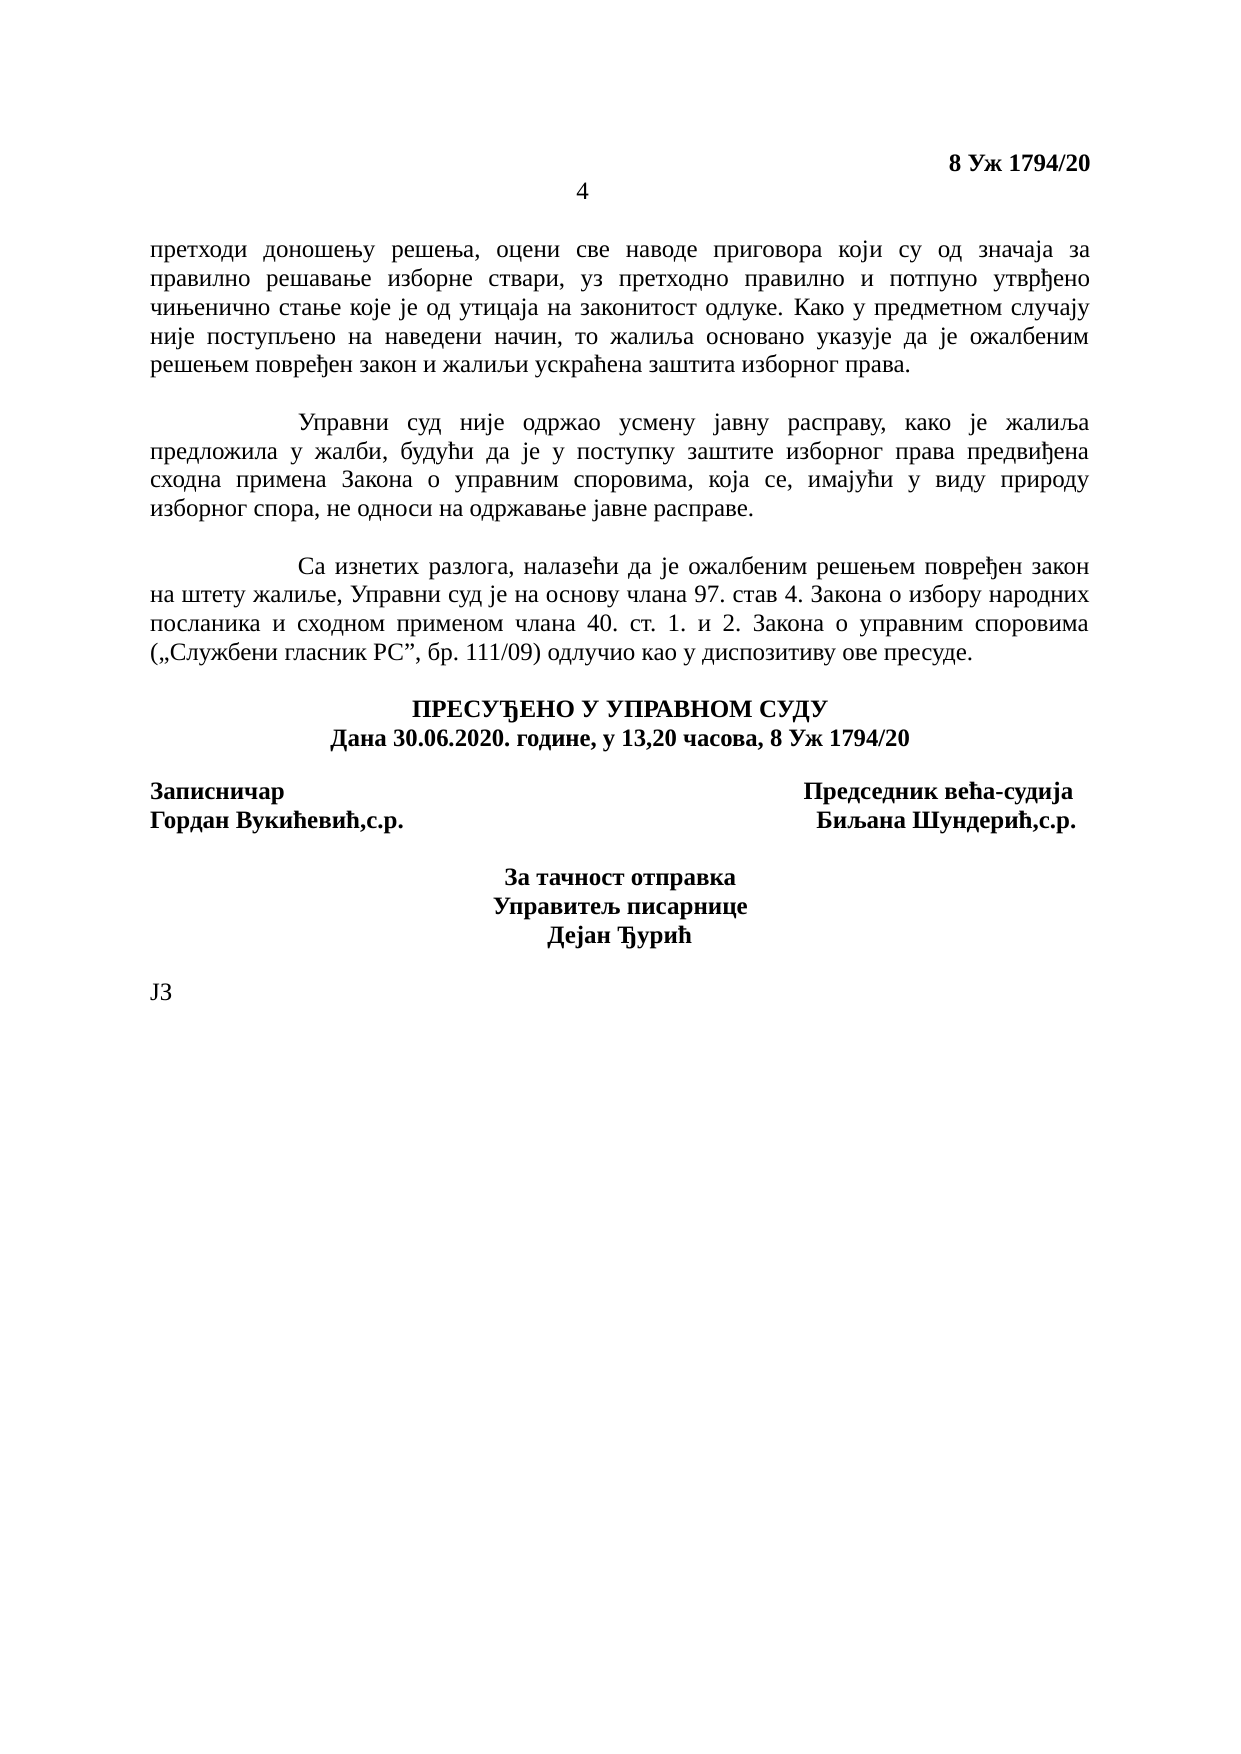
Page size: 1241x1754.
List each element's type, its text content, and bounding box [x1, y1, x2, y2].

text ПРЕСУЂЕНО У УПРАВНОМ СУДУ [150, 694, 1090, 723]
text Са изнетих разлога, налазећи да је ожалбеним решењем повређен закон на штету жалиље, Управни суд је на основу члана 97. став 4. Закона о избору народних посланика и сходном применом члана 40. ст. 1. и 2. Закона о управним споровима („Службени гласник РС”, бр. 111/09) одлучио као у диспозитиву ове пресуде. [150, 551, 1090, 666]
text Дана 30.06.2020. године, у 13,20 часова, 8 Уж 1794/20 [150, 723, 1090, 752]
text Управитељ писарнице [150, 891, 1090, 920]
text За тачност отправка [150, 862, 1090, 891]
text ЈЗ [150, 977, 1089, 1006]
text Записничар Председник већа-судија [150, 776, 1090, 805]
text претходи доношењу решења, оцени све наводе приговора који су од значаја за правилно решавање изборне ствари, уз претходно правилно и потпуно утврђено чињенично стање које је од утицаја на законитост одлуке. Како у предметном случају није поступљено на наведени начин, то жалиља основано указује да је ожалбеним решењем повређен закон и жалиљи ускраћена заштита изборног права. [150, 234, 1090, 378]
text Дејан Ђурић [150, 920, 1089, 949]
text Гордан Вукићевић,с.р. Биљана Шундерић,с.р. [150, 805, 1090, 834]
text Управни суд није одржао усмену јавну расправу, како је жалиља предложила у жалби, будући да је у поступку заштите изборног права предвиђена сходна примена Закона о управним споровима, која се, имајући у виду природу изборног спора, не односи на одржавање јавне расправе. [150, 407, 1090, 522]
